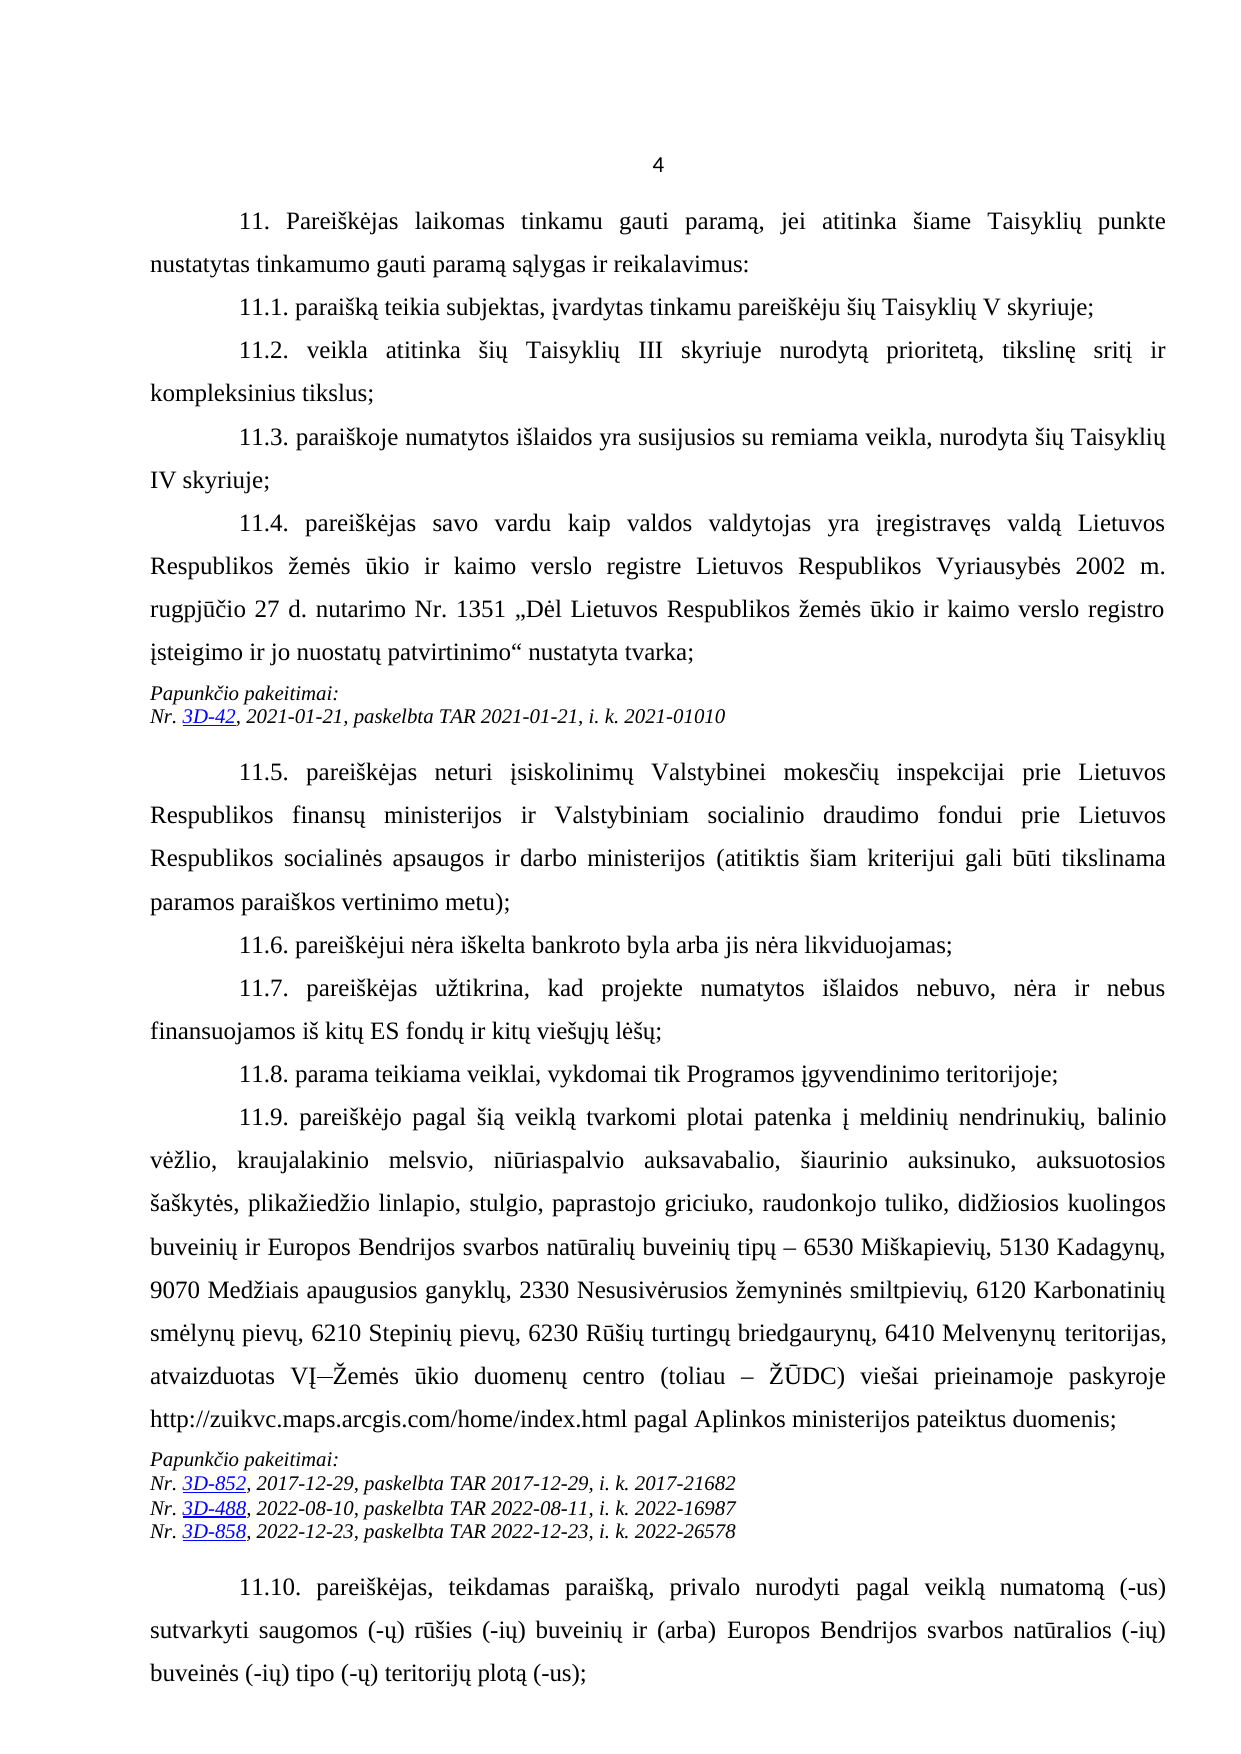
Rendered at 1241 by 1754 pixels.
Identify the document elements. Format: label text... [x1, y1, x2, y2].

text 11.6. pareiškėjui nėra iškelta bankroto byla arba jis nėra likviduojamas; [150, 930, 1167, 958]
text 11.2. veikla atitinka šių Taisyklių III skyriuje nurodytą prioritetą, tikslinę sritį ir kompleksinius tikslus; [150, 335, 1167, 407]
text Nr. 3D-42, 2021-01-21, paskelbta TAR 2021-01-21, i. k. 2021-01010 [150, 704, 1167, 728]
text Nr. 3D-858, 2022-12-23, paskelbta TAR 2022-12-23, i. k. 2022-26578 [150, 1519, 1167, 1543]
text 11.10. pareiškėjas, teikdamas paraišką, privalo nurodyti pagal veiklą numatomą (-us) sutvarkyti saugomos (-ų) rūšies (-ių) buveinių ir (arba) Europos Bendrijos svarbos natūralios (-ių) buveinės (-ių) tipo (-ų) teritorijų plotą (-us); [150, 1572, 1167, 1687]
text 11.1. paraišką teikia subjektas, įvardytas tinkamu pareiškėju šių Taisyklių V skyriuje; [150, 292, 1167, 321]
text 11.3. paraiškoje numatytos išlaidos yra susijusios su remiama veikla, nurodyta šių Taisyklių IV skyriuje; [150, 422, 1167, 493]
text 11. Pareiškėjas laikomas tinkamu gauti paramą, jei atitinka šiame Taisyklių punkte nustatytas tinkamumo gauti paramą sąlygas ir reikalavimus: [150, 206, 1167, 278]
text Papunkčio pakeitimai: [150, 680, 1167, 704]
text 11.5. pareiškėjas neturi įsiskolinimų Valstybinei mokesčių inspekcijai prie Lietuvos Respublikos finansų ministerijos ir Valstybiniam socialinio draudimo fondui prie Lietuvos Respublikos socialinės apsaugos ir darbo ministerijos (atitiktis šiam kriterijui gali būti tikslinama paramos paraiškos vertinimo metu); [150, 757, 1167, 915]
text 11.9. pareiškėjo pagal šią veiklą tvarkomi plotai patenka į meldinių nendrinukių, balinio vėžlio, kraujalakinio melsvio, niūriaspalvio auksavabalio, šiaurinio auksinuko, auksuotosios šaškytės, plikažiedžio linlapio, stulgio, paprastojo griciuko, raudonkojo tuliko, didžiosios kuolingos buveinių ir Europos Bendrijos svarbos natūralių buveinių tipų – 6530 Miškapievių, 5130 Kadagynų, 9070 Medžiais apaugusios ganyklų, 2330 Nesusivėrusios žemyninės smiltpievių, 6120 Karbonatinių smėlynų pievų, 6210 Stepinių pievų, 6230 Rūšių turtingų briedgaurynų, 6410 Melvenynų teritorijas, atvaizduotas VĮ Žemės ūkio duomenų centro (toliau – ŽŪDC) viešai prieinamoje paskyroje http://zuikvc.maps.arcgis.com/home/index.html pagal Aplinkos ministerijos pateiktus duomenis; [150, 1102, 1167, 1433]
text Nr. 3D-852, 2017-12-29, paskelbta TAR 2017-12-29, i. k. 2017-21682 [150, 1471, 1167, 1495]
text 11.4. pareiškėjas savo vardu kaip valdos valdytojas yra įregistravęs valdą Lietuvos Respublikos žemės ūkio ir kaimo verslo registre Lietuvos Respublikos Vyriausybės 2002 m. rugpjūčio 27 d. nutarimo Nr. 1351 „Dėl Lietuvos Respublikos žemės ūkio ir kaimo verslo registro įsteigimo ir jo nuostatų patvirtinimo“ nustatyta tvarka; [150, 508, 1167, 666]
text 11.7. pareiškėjas užtikrina, kad projekte numatytos išlaidos nebuvo, nėra ir nebus finansuojamos iš kitų ES fondų ir kitų viešųjų lėšų; [150, 973, 1167, 1045]
text Nr. 3D-488, 2022-08-10, paskelbta TAR 2022-08-11, i. k. 2022-16987 [150, 1495, 1167, 1519]
text 11.8. parama teikiama veiklai, vykdomai tik Programos įgyvendinimo teritorijoje; [150, 1059, 1167, 1088]
text Papunkčio pakeitimai: [150, 1447, 1167, 1471]
